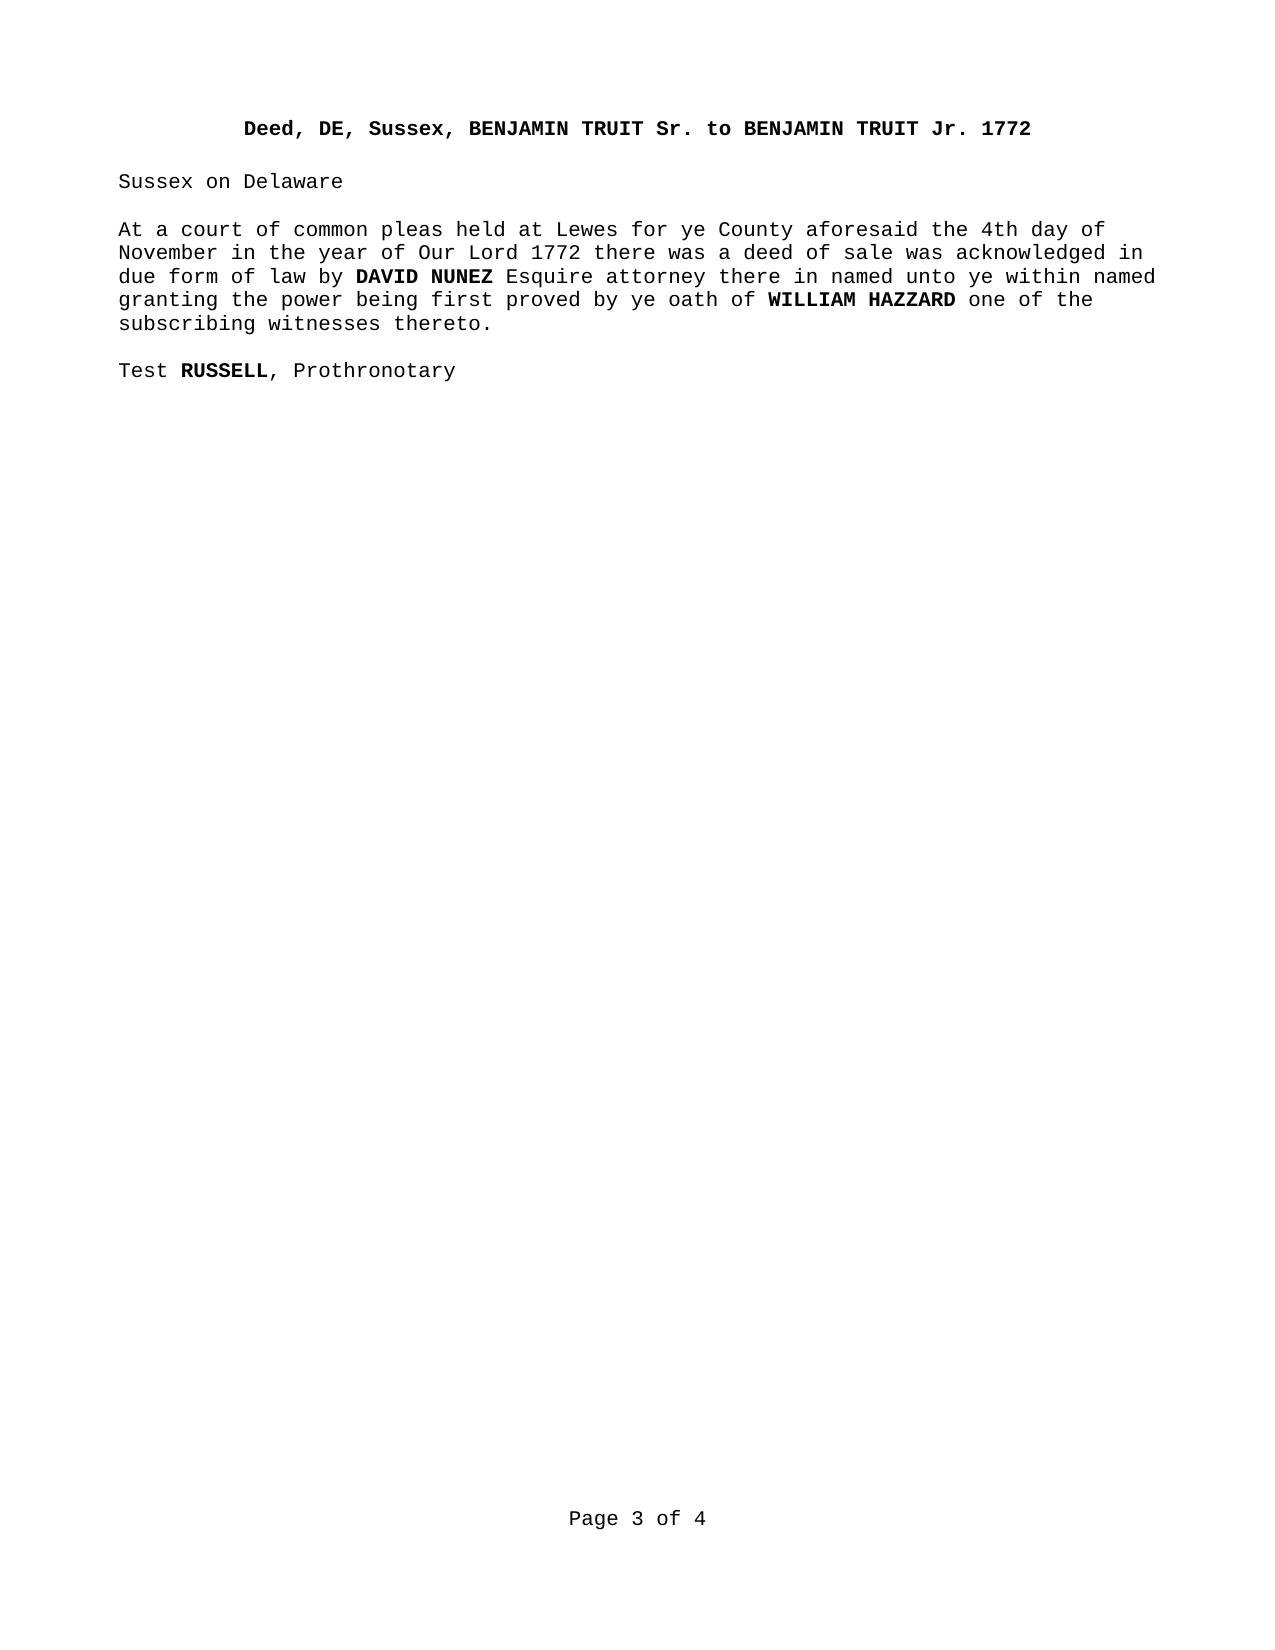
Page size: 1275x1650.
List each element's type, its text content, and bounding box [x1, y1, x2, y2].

text Test Russell, Prothronotary [118, 360, 1157, 384]
text Sussex on Delaware [118, 171, 1157, 195]
text At a court of common pleas held at Lewes for ye County aforesaid the 4th day of November in the year of Our Lord 1772 there was a deed of sale was acknowledged in due form of law by David Nunez Esquire attorney there in named unto ye within named granting the power being first proved by ye oath of William Hazzard one of the subscribing witnesses thereto. [118, 218, 1157, 337]
